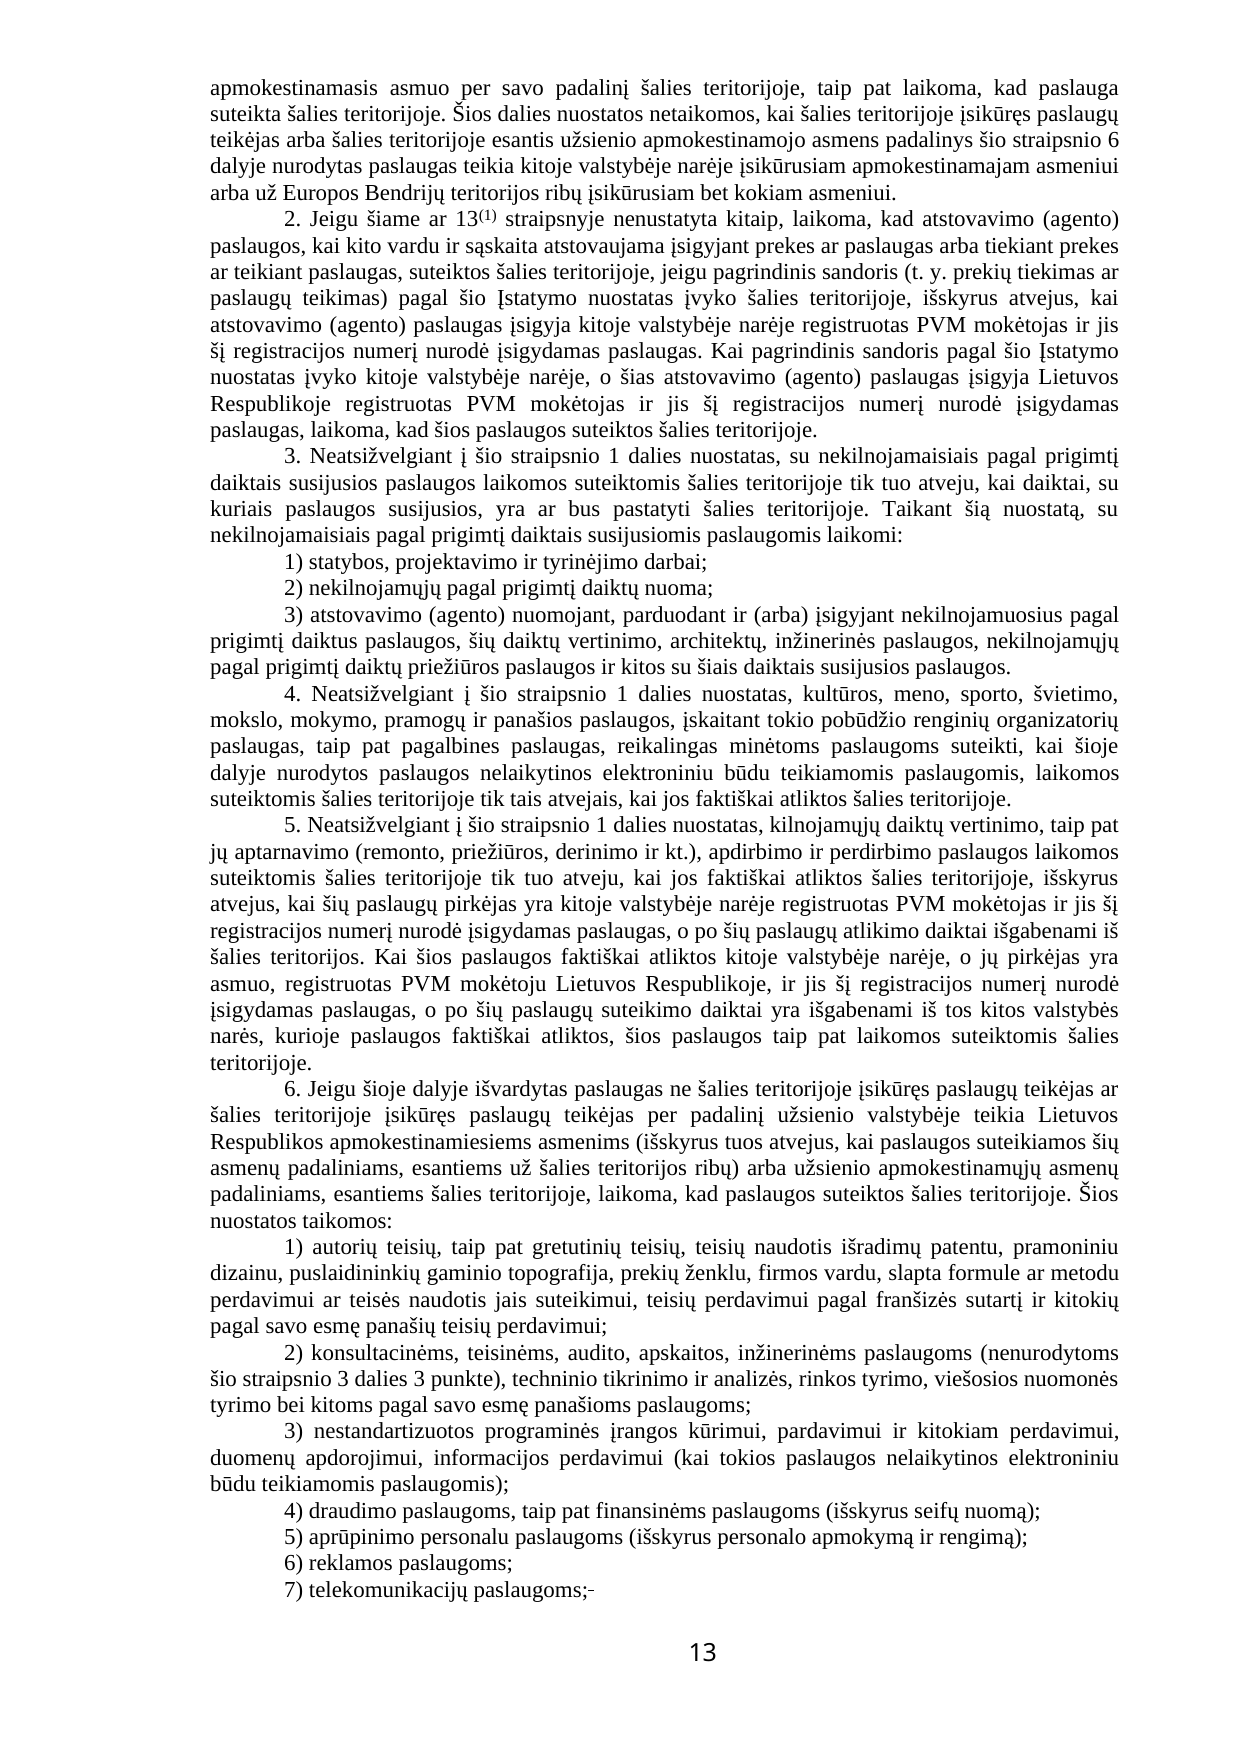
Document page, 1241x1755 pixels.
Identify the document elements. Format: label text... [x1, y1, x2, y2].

text 5. Neatsižvelgiant į šio straipsnio 1 dalies nuostatas, kilnojamųjų daiktų vertinimo, taip pat jų aptarnavimo (remonto, priežiūros, derinimo ir kt.), apdirbimo ir perdirbimo paslaugos laikomos suteiktomis šalies teritorijoje tik tuo atveju, kai jos faktiškai atliktos šalies teritorijoje, išskyrus atvejus, kai šių paslaugų pirkėjas yra kitoje valstybėje narėje registruotas PVM mokėtojas ir jis šį registracijos numerį nurodė įsigydamas paslaugas, o po šių paslaugų atlikimo daiktai išgabenami iš šalies teritorijos. Kai šios paslaugos faktiškai atliktos kitoje valstybėje narėje, o jų pirkėjas yra asmuo, registruotas PVM mokėtoju Lietuvos Respublikoje, ir jis šį registracijos numerį nurodė įsigydamas paslaugas, o po šių paslaugų suteikimo daiktai yra išgabenami iš tos kitos valstybės narės, kurioje paslaugos faktiškai atliktos, šios paslaugos taip pat laikomos suteiktomis šalies teritorijoje. [210, 811, 1120, 1075]
text 4. Neatsižvelgiant į šio straipsnio 1 dalies nuostatas, kultūros, meno, sporto, švietimo, mokslo, mokymo, pramogų ir panašios paslaugos, įskaitant tokio pobūdžio renginių organizatorių paslaugas, taip pat pagalbines paslaugas, reikalingas minėtoms paslaugoms suteikti, kai šioje dalyje nurodytos paslaugos nelaikytinos elektroniniu būdu teikiamomis paslaugomis, laikomos suteiktomis šalies teritorijoje tik tais atvejais, kai jos faktiškai atliktos šalies teritorijoje. [210, 680, 1120, 811]
text apmokestinamasis asmuo per savo padalinį šalies teritorijoje, taip pat laikoma, kad paslauga suteikta šalies teritorijoje. Šios dalies nuostatos netaikomos, kai šalies teritorijoje įsikūręs paslaugų teikėjas arba šalies teritorijoje esantis užsienio apmokestinamojo asmens padalinys šio straipsnio 6 dalyje nurodytas paslaugas teikia kitoje valstybėje narėje įsikūrusiam apmokestinamajam asmeniui arba už Europos Bendrijų teritorijos ribų įsikūrusiam bet kokiam asmeniui. [210, 73, 1120, 205]
text 2) nekilnojamųjų pagal prigimtį daiktų nuoma; [210, 574, 1120, 601]
text 1) statybos, projektavimo ir tyrinėjimo darbai; [210, 548, 1120, 574]
text 3. Neatsižvelgiant į šio straipsnio 1 dalies nuostatas, su nekilnojamaisiais pagal prigimtį daiktais susijusios paslaugos laikomos suteiktomis šalies teritorijoje tik tuo atveju, kai daiktai, su kuriais paslaugos susijusios, yra ar bus pastatyti šalies teritorijoje. Taikant šią nuostatą, su nekilnojamaisiais pagal prigimtį daiktais susijusiomis paslaugomis laikomi: [210, 442, 1120, 548]
text 7) telekomunikacijų paslaugoms; [210, 1576, 1120, 1602]
text 6. Jeigu šioje dalyje išvardytas paslaugas ne šalies teritorijoje įsikūręs paslaugų teikėjas ar šalies teritorijoje įsikūręs paslaugų teikėjas per padalinį užsienio valstybėje teikia Lietuvos Respublikos apmokestinamiesiems asmenims (išskyrus tuos atvejus, kai paslaugos suteikiamos šių asmenų padaliniams, esantiems už šalies teritorijos ribų) arba užsienio apmokestinamųjų asmenų padaliniams, esantiems šalies teritorijoje, laikoma, kad paslaugos suteiktos šalies teritorijoje. Šios nuostatos taikomos: [210, 1075, 1120, 1233]
text 1) autorių teisių, taip pat gretutinių teisių, teisių naudotis išradimų patentu, pramoniniu dizainu, puslaidininkių gaminio topografija, prekių ženklu, firmos vardu, slapta formule ar metodu perdavimui ar teisės naudotis jais suteikimui, teisių perdavimui pagal franšizės sutartį ir kitokių pagal savo esmę panašių teisių perdavimui; [210, 1233, 1120, 1338]
text 4) draudimo paslaugoms, taip pat finansinėms paslaugoms (išskyrus seifų nuomą); [210, 1497, 1120, 1523]
text 2. Jeigu šiame ar 13(1) straipsnyje nenustatyta kitaip, laikoma, kad atstovavimo (agento) paslaugos, kai kito vardu ir sąskaita atstovaujama įsigyjant prekes ar paslaugas arba tiekiant prekes ar teikiant paslaugas, suteiktos šalies teritorijoje, jeigu pagrindinis sandoris (t. y. prekių tiekimas ar paslaugų teikimas) pagal šio Įstatymo nuostatas įvyko šalies teritorijoje, išskyrus atvejus, kai atstovavimo (agento) paslaugas įsigyja kitoje valstybėje narėje registruotas PVM mokėtojas ir jis šį registracijos numerį nurodė įsigydamas paslaugas. Kai pagrindinis sandoris pagal šio Įstatymo nuostatas įvyko kitoje valstybėje narėje, o šias atstovavimo (agento) paslaugas įsigyja Lietuvos Respublikoje registruotas PVM mokėtojas ir jis šį registracijos numerį nurodė įsigydamas paslaugas, laikoma, kad šios paslaugos suteiktos šalies teritorijoje. [210, 205, 1120, 442]
text 5) aprūpinimo personalu paslaugoms (išskyrus personalo apmokymą ir rengimą); [210, 1523, 1120, 1549]
text 2) konsultacinėms, teisinėms, audito, apskaitos, inžinerinėms paslaugoms (nenurodytoms šio straipsnio 3 dalies 3 punkte), techninio tikrinimo ir analizės, rinkos tyrimo, viešosios nuomonės tyrimo bei kitoms pagal savo esmę panašioms paslaugoms; [210, 1338, 1120, 1418]
text 3) nestandartizuotos programinės įrangos kūrimui, pardavimui ir kitokiam perdavimui, duomenų apdorojimui, informacijos perdavimui (kai tokios paslaugos nelaikytinos elektroniniu būdu teikiamomis paslaugomis); [210, 1418, 1120, 1497]
text 3) atstovavimo (agento) nuomojant, parduodant ir (arba) įsigyjant nekilnojamuosius pagal prigimtį daiktus paslaugos, šių daiktų vertinimo, architektų, inžinerinės paslaugos, nekilnojamųjų pagal prigimtį daiktų priežiūros paslaugos ir kitos su šiais daiktais susijusios paslaugos. [210, 601, 1120, 680]
text 6) reklamos paslaugoms; [210, 1549, 1120, 1576]
